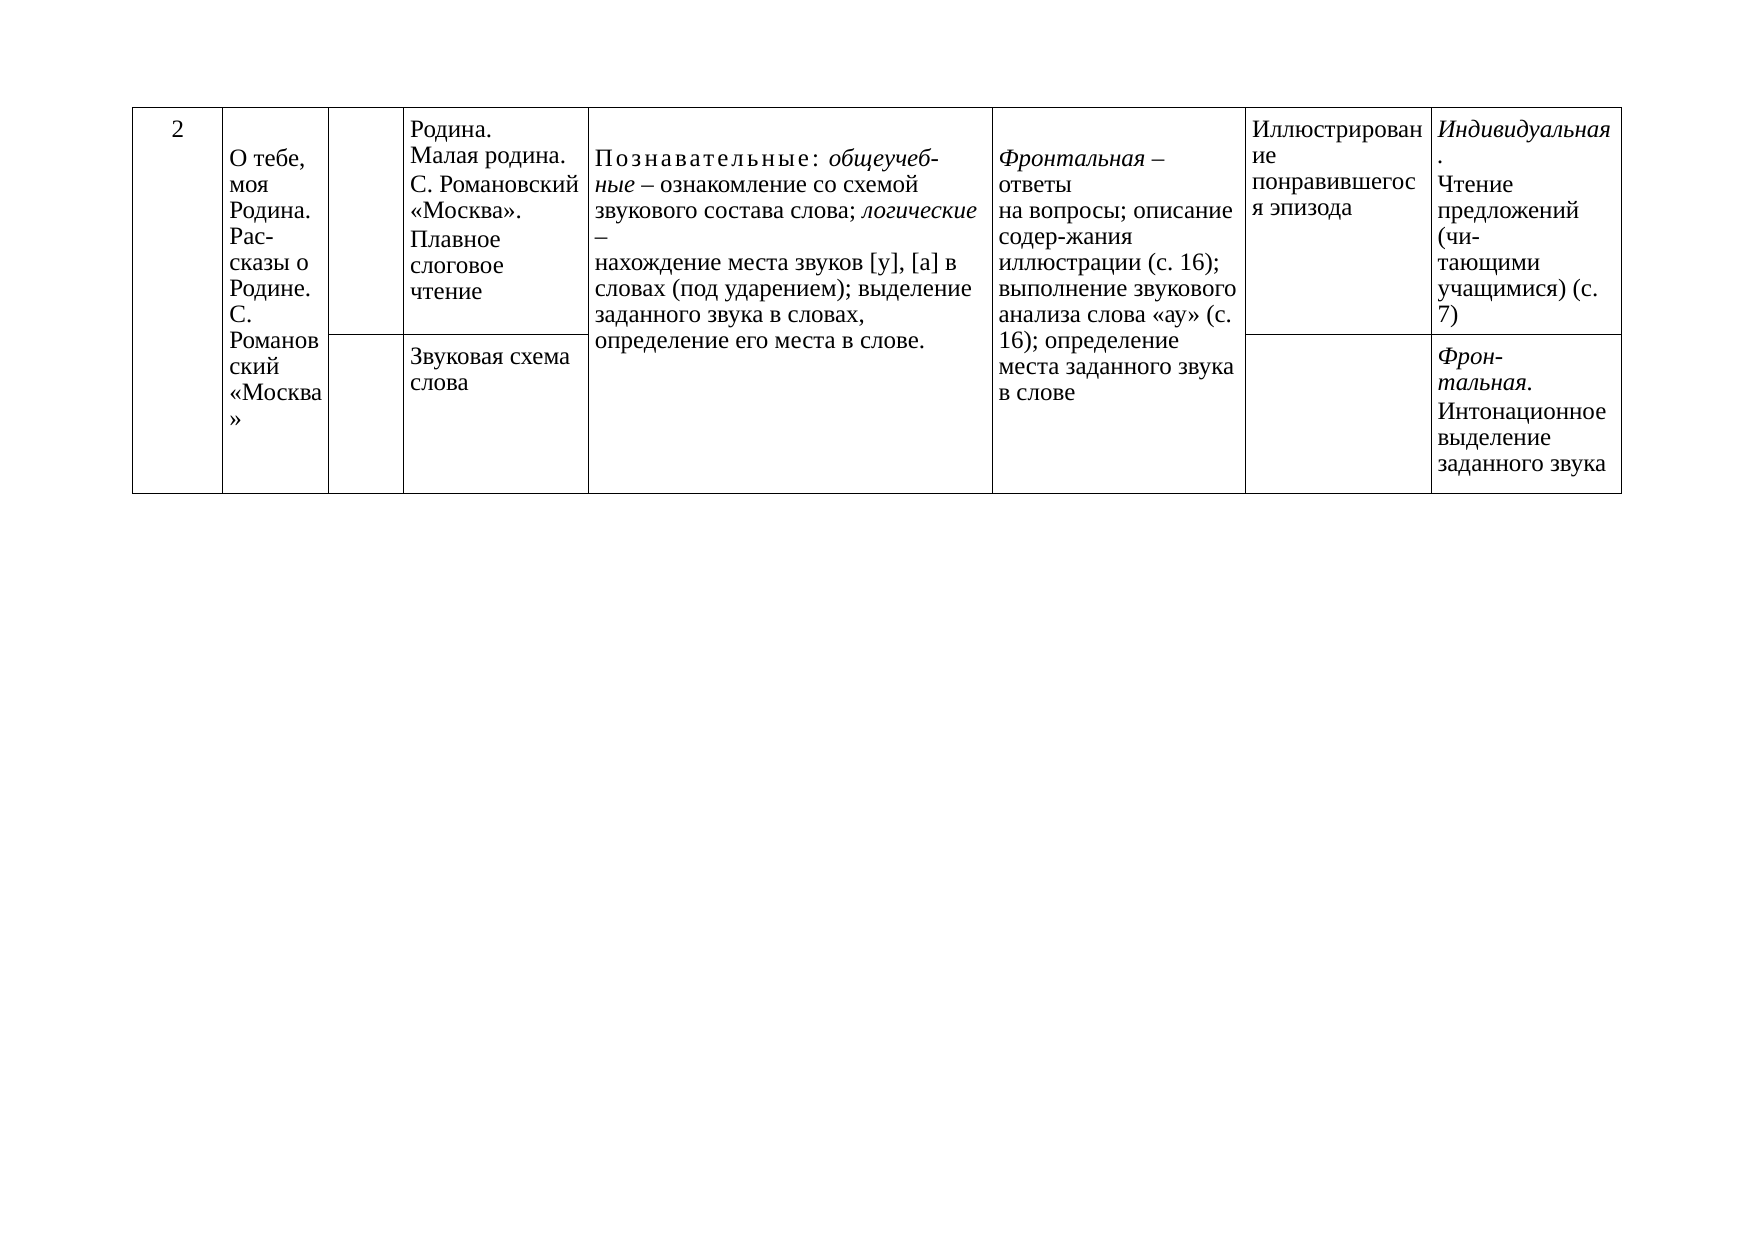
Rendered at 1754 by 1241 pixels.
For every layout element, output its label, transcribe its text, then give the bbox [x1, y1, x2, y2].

table_header О тебе, моя Родина. Рас-сказы о Родине. С. Романовский «Москва» [223, 108, 328, 492]
table_header [329, 108, 403, 334]
table_header Познавательные: общеучеб- ные – ознакомление со схемой звукового состава слова; логические – нахождение места звуков [у], [а] в словах (под ударением); выделение заданного звука в словах, определение его места в слове. [589, 108, 992, 492]
table_cell [329, 335, 403, 492]
table_header Иллюстрирование понравившегося эпизода [1246, 108, 1431, 334]
table_header Фронтальная – ответы на вопросы; описание содер-жания иллюстрации (с. 16); выполнение звукового анализа слова «ау» (с. 16); определение места заданного звука в слове [993, 108, 1245, 492]
table_cell Звуковая схема слова [404, 335, 588, 492]
table_header Индивидуальная. Чтение предложений (чи- тающими учащимися) (с. 7) [1432, 108, 1621, 334]
table_header Родина. Малая родина. С. Романовский «Москва». Плавное слоговое чтение [404, 108, 588, 334]
table_cell [1246, 335, 1431, 492]
table_cell Фрон- тальная. Интонационное выделение заданного звука [1432, 335, 1621, 492]
table_header 2 [133, 108, 222, 492]
